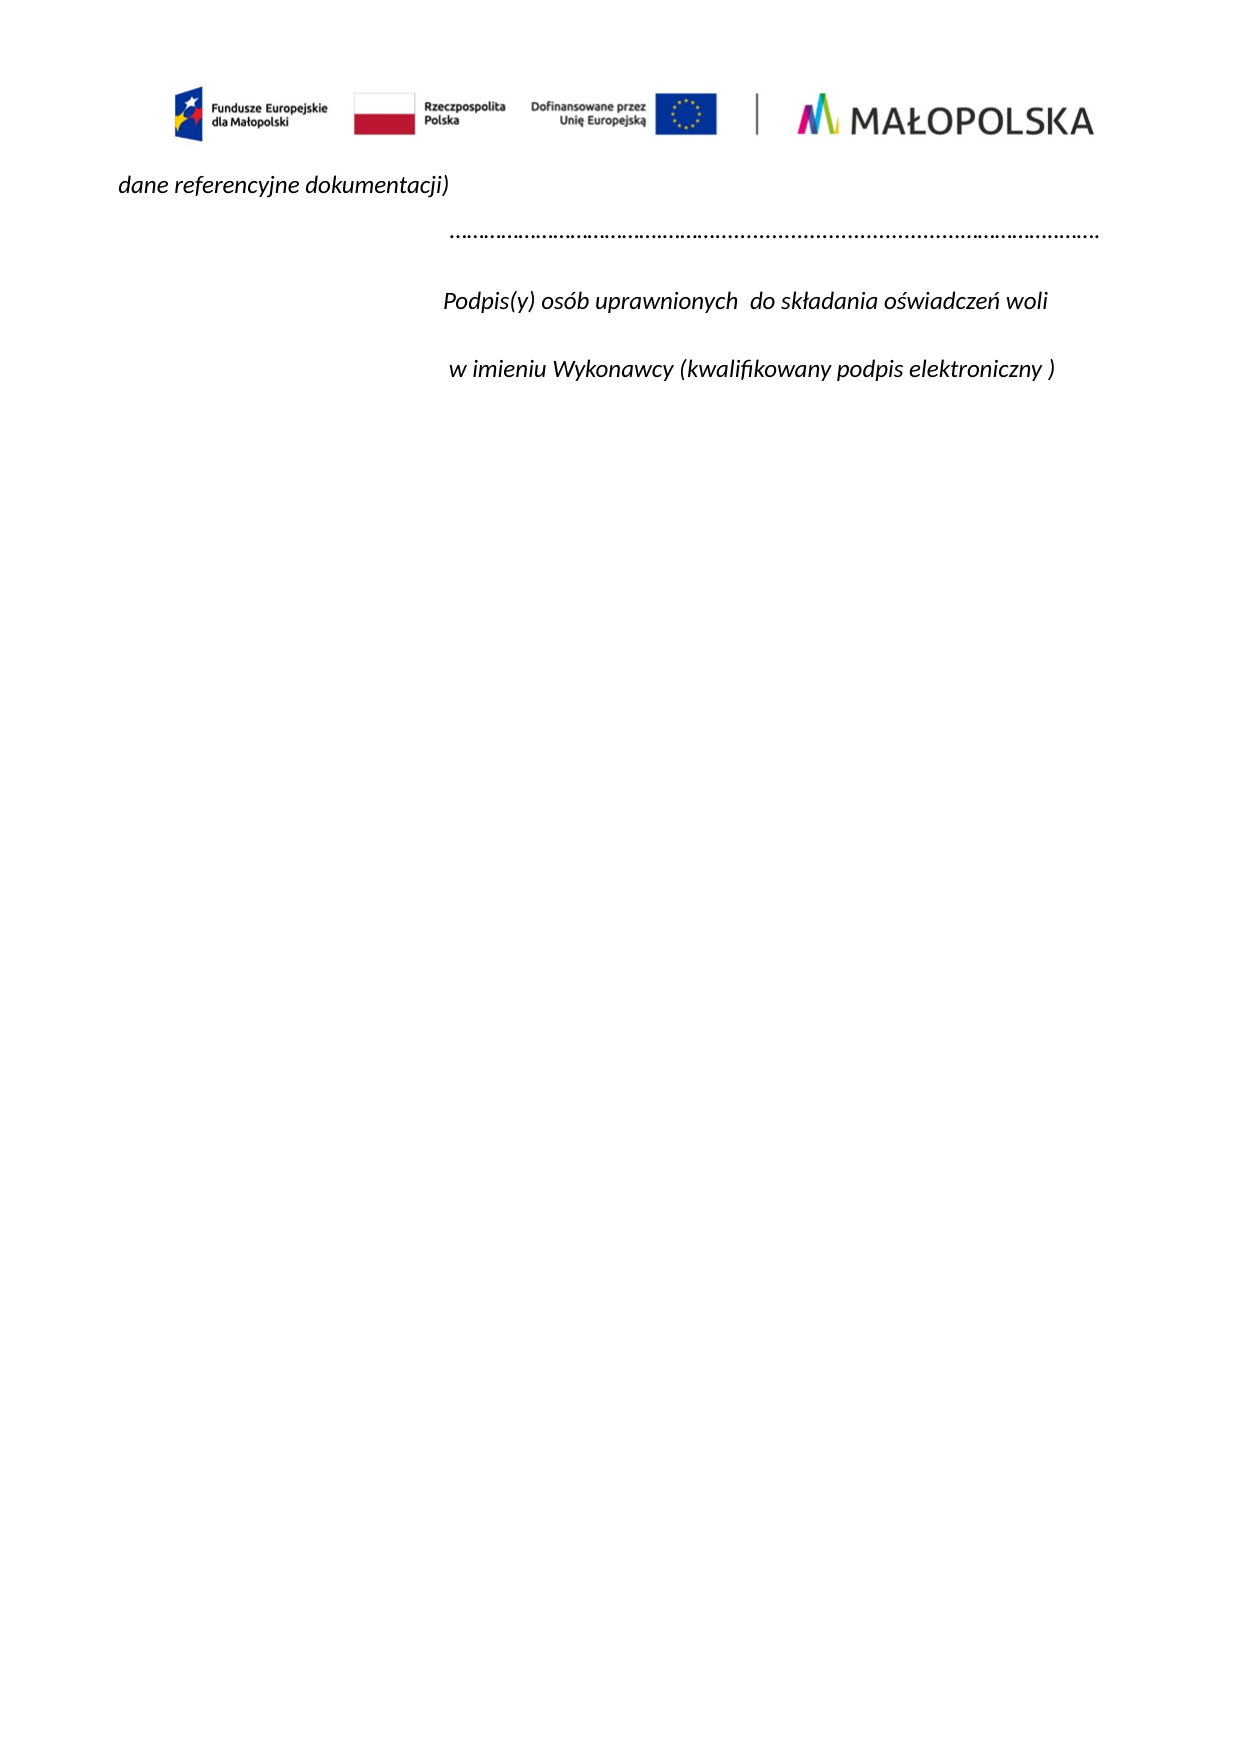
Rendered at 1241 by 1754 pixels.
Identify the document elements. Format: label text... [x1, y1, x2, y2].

text ……………………………….……….......................................……………..……. [118, 214, 1152, 245]
text w imieniu Wykonawcy (kwalifikowany podpis elektroniczny ) [118, 353, 1152, 384]
text Podpis(y) osób uprawnionych do składania oświadczeń woli [118, 285, 1152, 316]
text dane referencyjne dokumentacji) [118, 169, 1152, 199]
picture [162, 73, 1108, 155]
